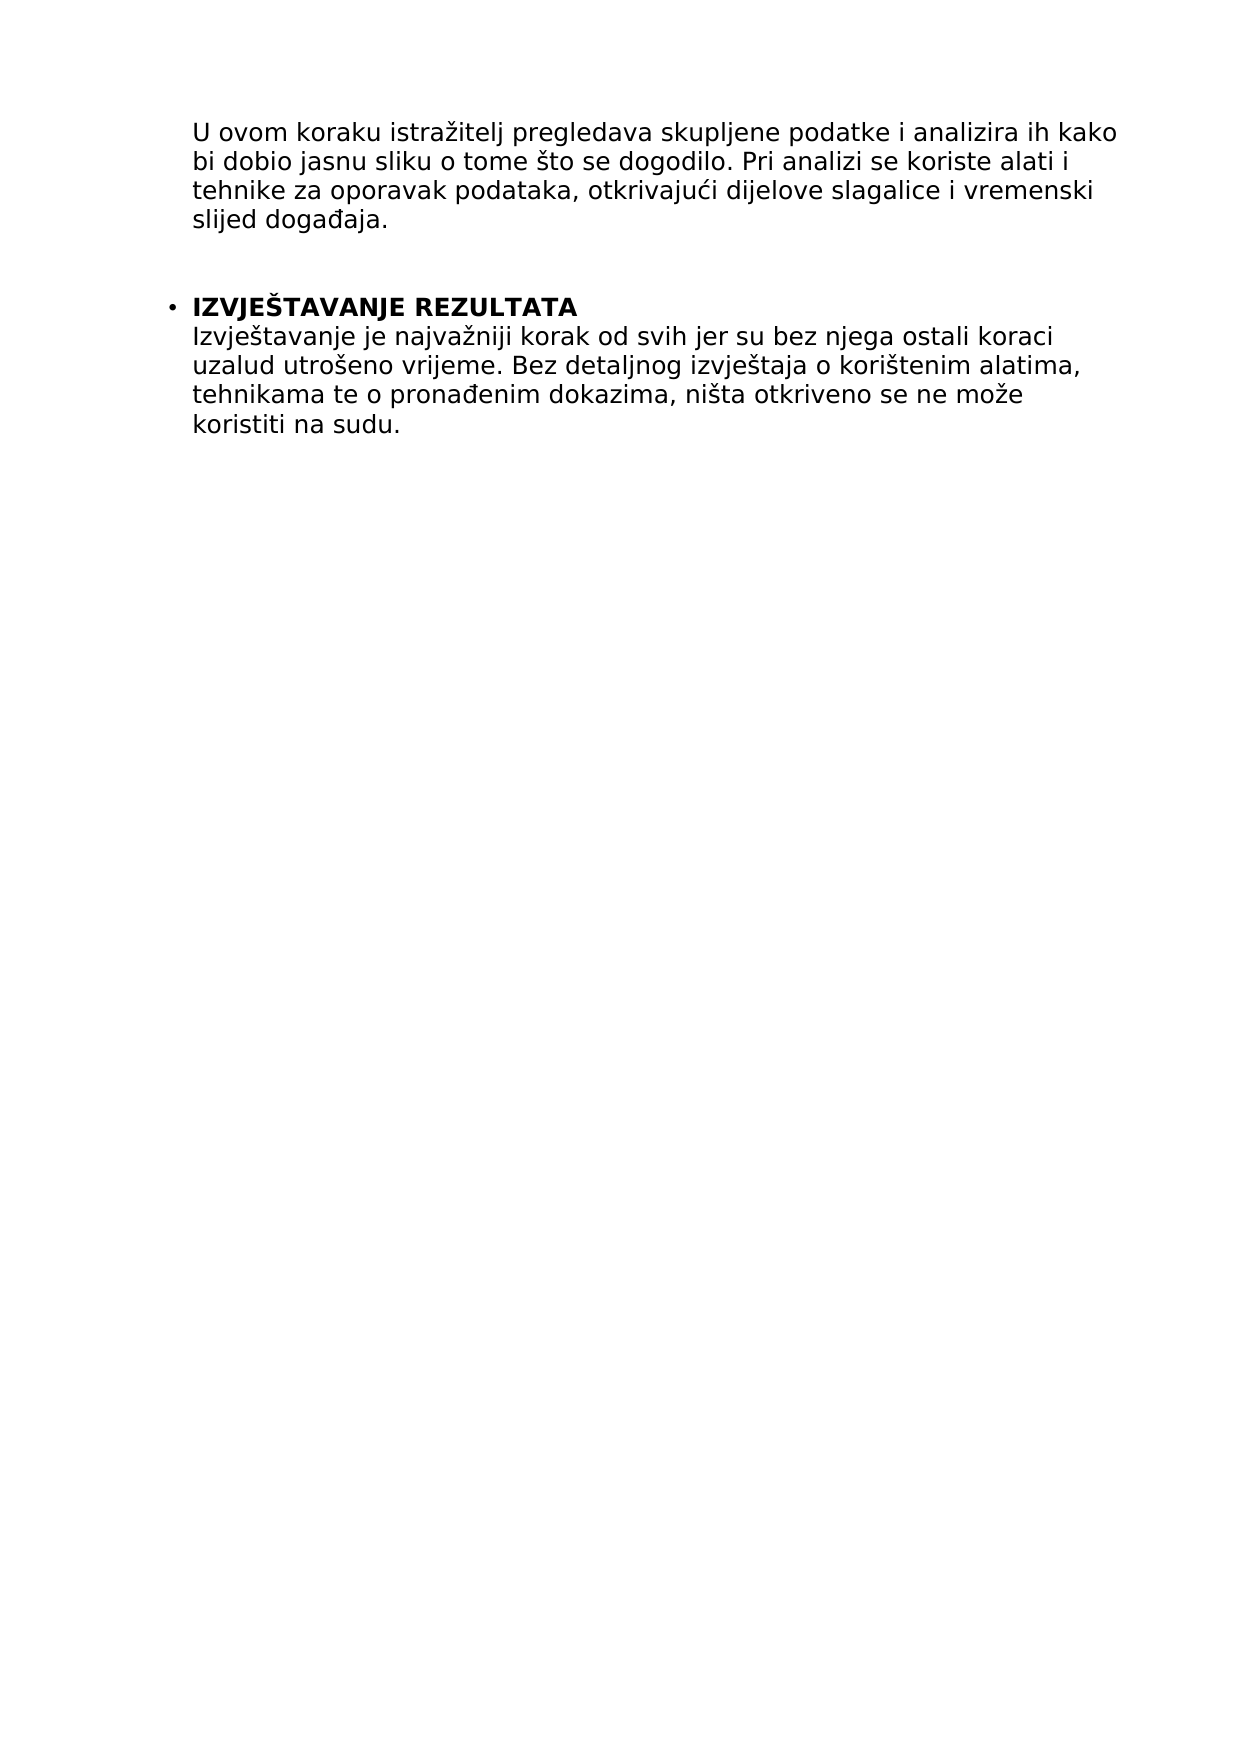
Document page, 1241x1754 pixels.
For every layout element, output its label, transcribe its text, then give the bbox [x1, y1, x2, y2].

list U ovom koraku istražitelj pregledava skupljene podatke i analizira ih kako bi dobio jasnu sliku o tome što se dogodilo. Pri analizi se koriste alati i tehnike za oporavak podataka, otkrivajući dijelove slagalice i vremenski slijed događaja. [177, 118, 1122, 293]
list IZVJEŠTAVANJE REZULTATA Izvještavanje je najvažniji korak od svih jer su bez njega ostali koraci uzalud utrošeno vrijeme. Bez detaljnog izvještaja o korištenim alatima, tehnikama te o pronađenim dokazima, ništa otkriveno se ne može koristiti na sudu. [177, 293, 1122, 439]
